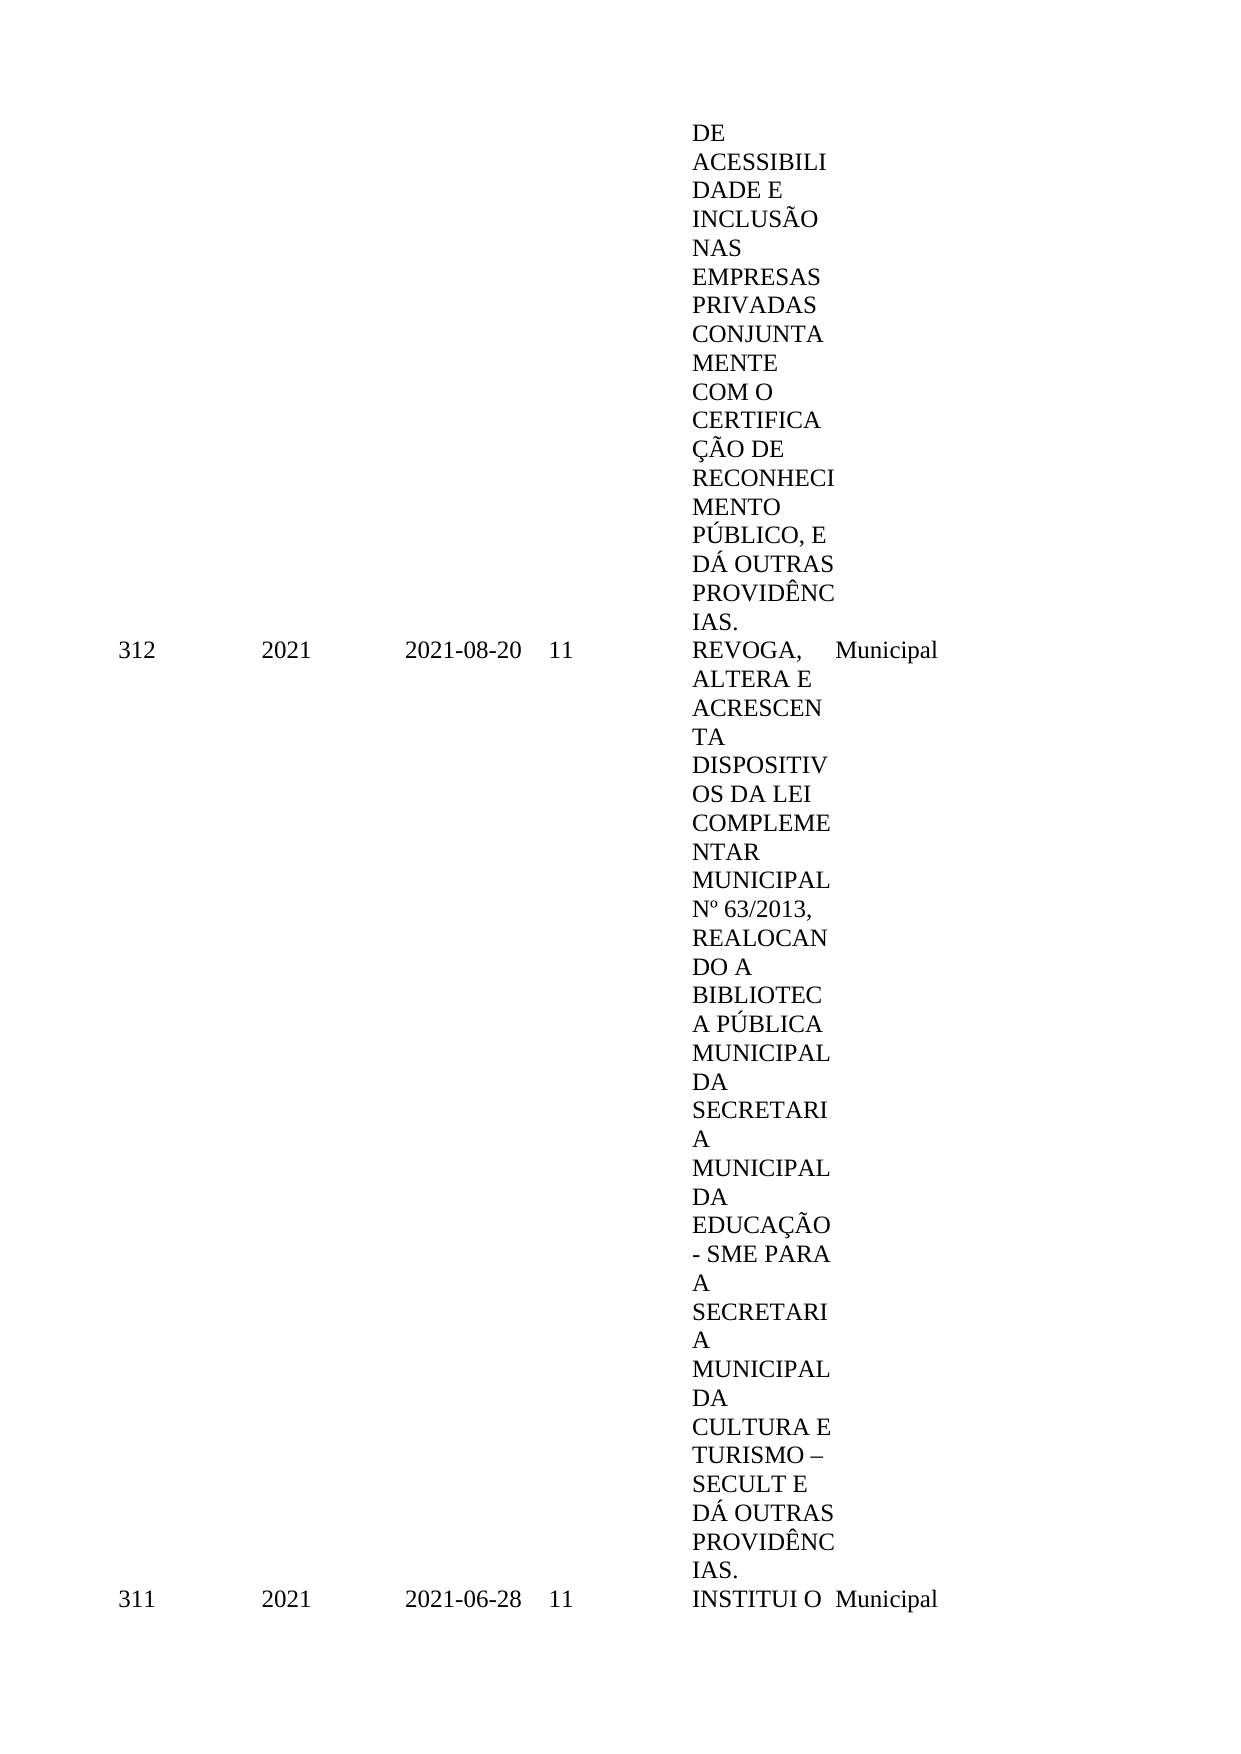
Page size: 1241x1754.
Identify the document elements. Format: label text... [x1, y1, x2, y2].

table_cell [548, 118, 692, 636]
table_cell [405, 118, 548, 636]
table_cell 2021-06-28 [405, 1584, 548, 1613]
table_cell [835, 118, 979, 636]
table_cell 312 [118, 636, 261, 1584]
table_cell Municipal [835, 1584, 979, 1613]
table_cell 2021-08-20 [405, 636, 548, 1584]
table_cell REVOGA, ALTERA E ACRESCENTA DISPOSITIVOS DA LEI COMPLEMENTAR MUNICIPAL Nº 63/2013, REALOCANDO A BIBLIOTECA PÚBLICA MUNICIPAL DA SECRETARIA MUNICIPAL DA EDUCAÇÃO - SME PARA A SECRETARIA MUNICIPAL DA CULTURA E TURISMO – SECULT E DÁ OUTRAS PROVIDÊNCIAS. [692, 636, 835, 1584]
table_cell 2021 [261, 636, 405, 1584]
table_cell Municipal [835, 636, 979, 1584]
table_cell [118, 118, 261, 636]
table_cell DE ACESSIBILIDADE E INCLUSÃO NAS EMPRESAS PRIVADAS CONJUNTAMENTE COM O CERTIFICAÇÃO DE RECONHECIMENTO PÚBLICO, E DÁ OUTRAS PROVIDÊNCIAS. [692, 118, 835, 636]
table_cell [979, 1584, 1122, 1613]
table_cell 2021 [261, 1584, 405, 1613]
table_cell 11 [548, 1584, 692, 1613]
table_cell [979, 118, 1122, 636]
table_cell INSTITUI O [692, 1584, 835, 1613]
table_cell [979, 636, 1122, 1584]
table_cell 11 [548, 636, 692, 1584]
table_cell [261, 118, 405, 636]
table_cell 311 [118, 1584, 261, 1613]
